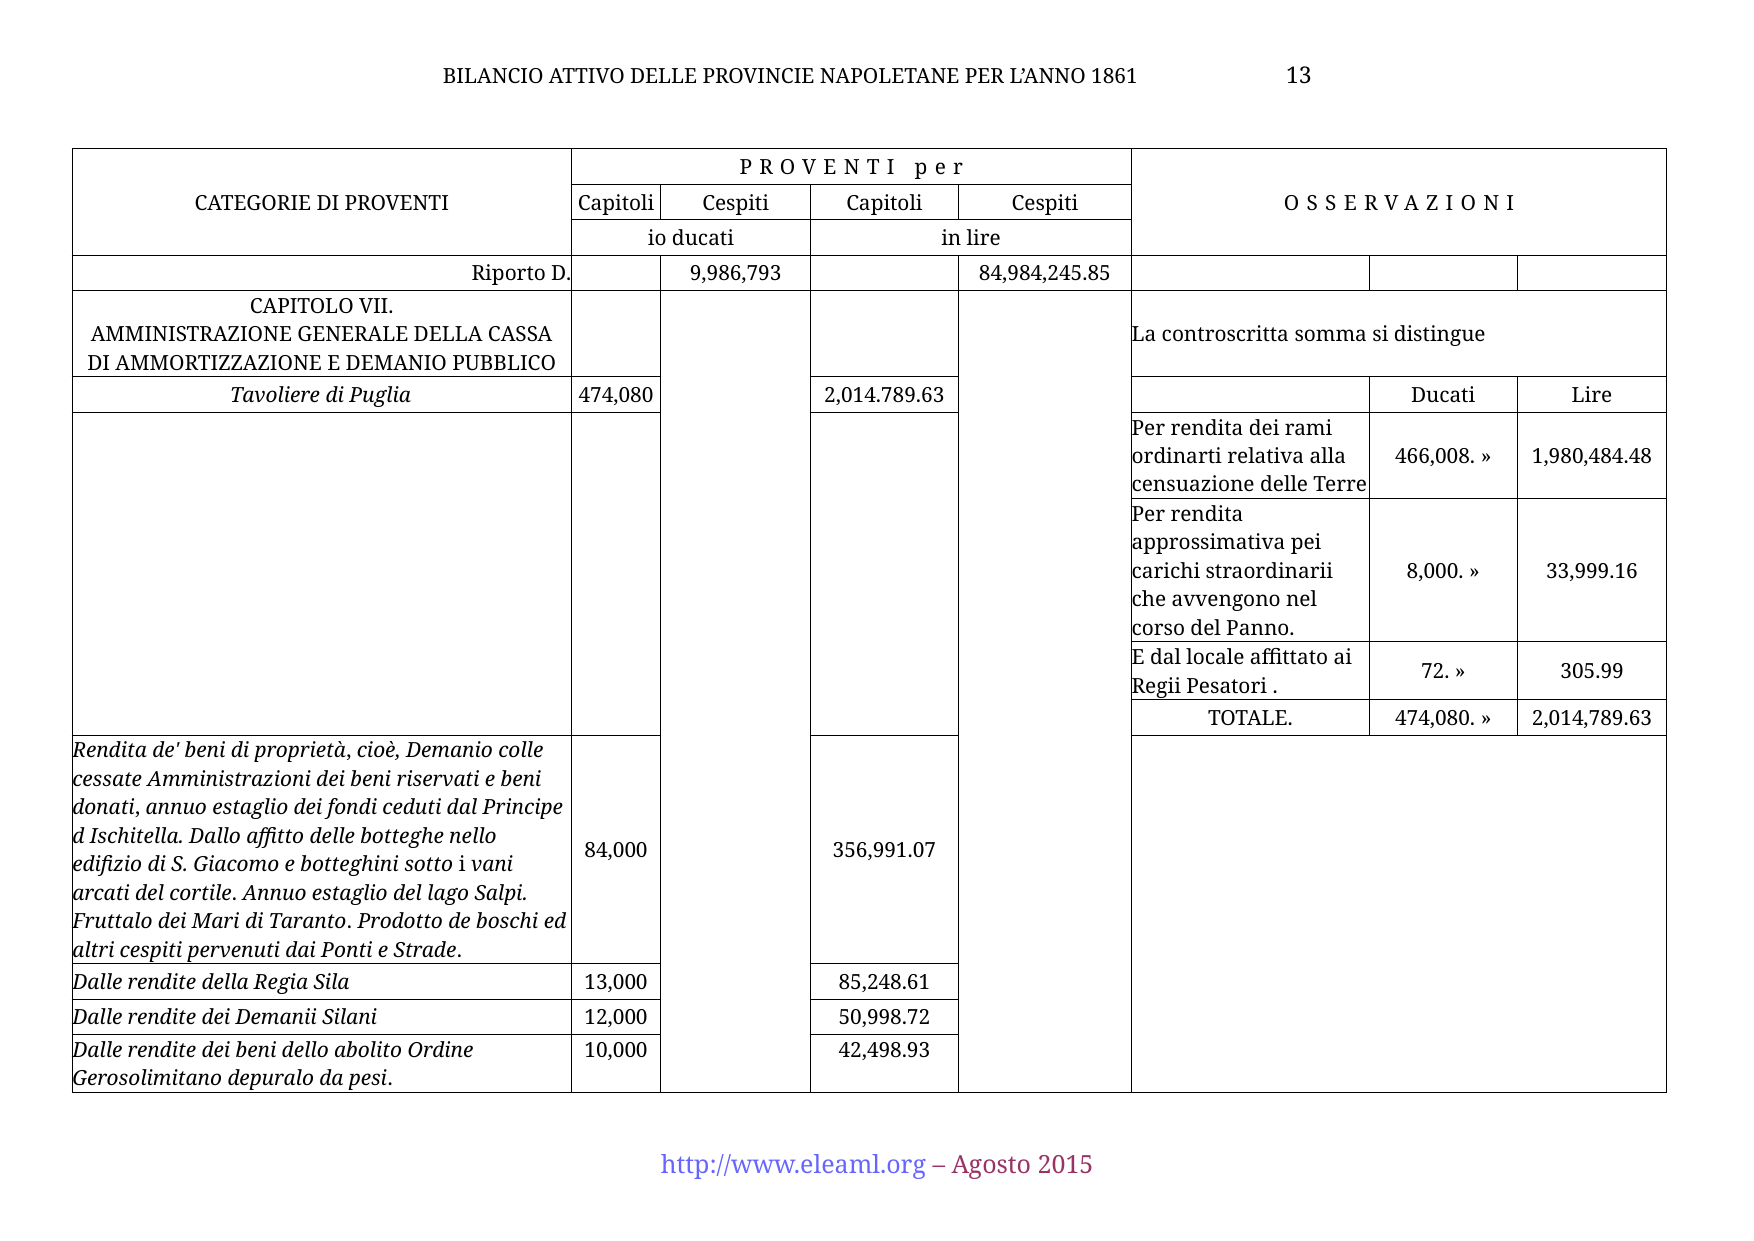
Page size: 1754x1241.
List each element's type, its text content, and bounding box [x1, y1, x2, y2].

table_cell 42,498.93 [811, 1063, 958, 1092]
table_header CATEGORIE DI PROVENTI [73, 216, 571, 254]
table_cell [73, 413, 571, 562]
table_cell 1,980,484.48 [1518, 469, 1666, 498]
table_cell 72. » [1370, 642, 1517, 656]
table_cell [811, 256, 958, 290]
table_cell [1132, 256, 1369, 290]
table_cell 356,991.07 [811, 736, 958, 835]
table_cell 8,000. » [1370, 584, 1517, 641]
table_cell [572, 291, 660, 322]
table_cell [811, 346, 958, 376]
table_cell [959, 291, 1131, 1092]
table_cell 8,000. » [1370, 499, 1517, 556]
table_cell [811, 291, 958, 322]
table_cell [811, 413, 958, 562]
table_cell [661, 291, 810, 1092]
table_cell [1132, 736, 1666, 1092]
table_cell 72. » [1370, 685, 1517, 699]
table_cell 10,000 [572, 1063, 660, 1092]
table_cell [572, 285, 660, 290]
table_cell [1132, 377, 1369, 384]
table_cell [1370, 256, 1517, 290]
table_cell 305.99 [1518, 685, 1666, 699]
table_cell [572, 413, 660, 562]
table_cell [572, 256, 660, 261]
table_cell 356,991.07 [811, 863, 958, 963]
table_cell 1,980,484.48 [1518, 413, 1666, 441]
table_header CATEGORIE DI PROVENTI [73, 149, 571, 188]
table_cell 33,999.16 [1518, 584, 1666, 641]
table_header OSSERVAZIONI [1132, 216, 1666, 254]
table_cell [1132, 405, 1369, 412]
table_cell [73, 586, 571, 734]
table_cell [811, 586, 958, 734]
table_cell [572, 586, 660, 734]
table_cell 305.99 [1518, 642, 1666, 656]
table_cell 84,000 [572, 736, 660, 835]
table_cell 33,999.16 [1518, 499, 1666, 556]
table_cell La controscritta somma si distingue [1132, 348, 1666, 376]
table_cell La controscritta somma si distingue [1132, 291, 1666, 319]
table_cell [572, 346, 660, 376]
table_cell [1518, 256, 1666, 290]
table_cell 466,008. » [1370, 469, 1517, 498]
table_cell 466,008. » [1370, 413, 1517, 441]
table_cell 84,000 [572, 863, 660, 963]
table_header OSSERVAZIONI [1132, 149, 1666, 188]
